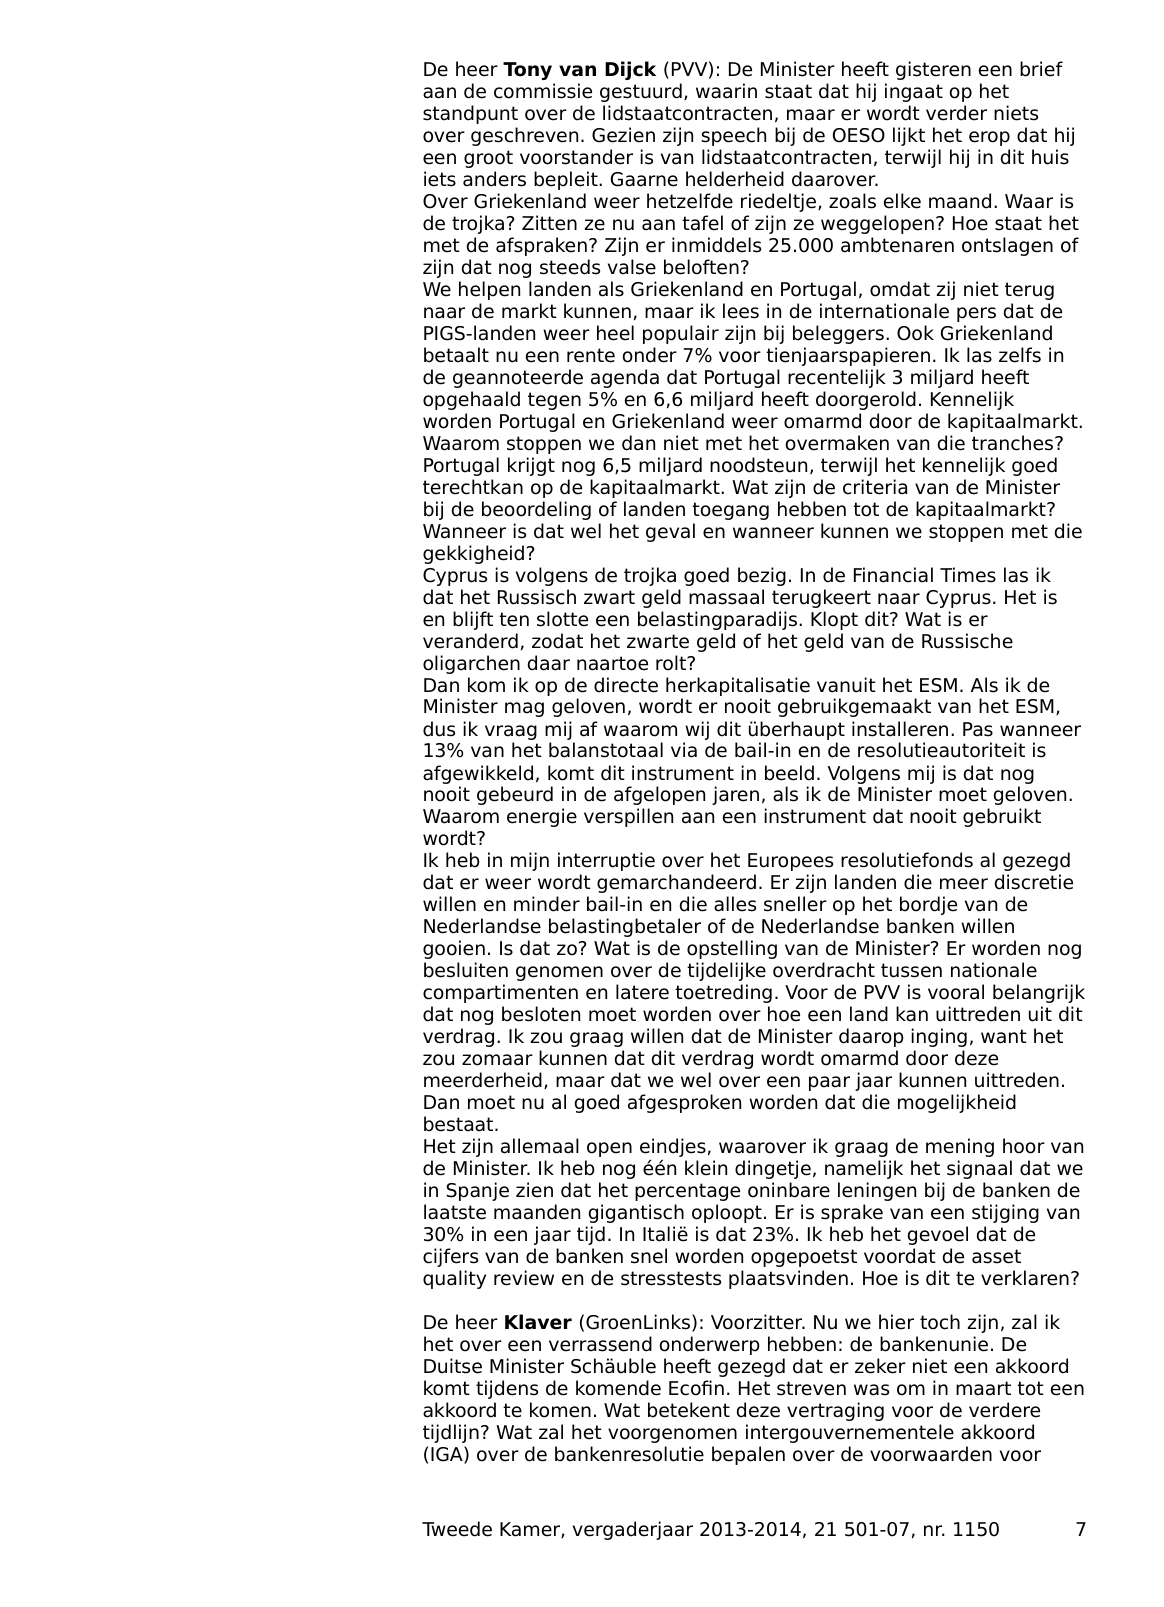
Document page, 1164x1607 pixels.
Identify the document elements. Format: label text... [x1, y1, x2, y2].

text We helpen landen als Griekenland en Portugal, omdat zij niet terug naar de markt kunnen, maar ik lees in de internationale pers dat de PIGS-landen weer heel populair zijn bij beleggers. Ook Griekenland betaalt nu een rente onder 7% voor tienjaarspapieren. Ik las zelfs in de geannoteerde agenda dat Portugal recentelijk 3 miljard heeft opgehaald tegen 5% en 6,6 miljard heeft doorgerold. Kennelijk worden Portugal en Griekenland weer omarmd door de kapitaalmarkt. Waarom stoppen we dan niet met het overmaken van die tranches? Portugal krijgt nog 6,5 miljard noodsteun, terwijl het kennelijk goed terechtkan op de kapitaalmarkt. Wat zijn de criteria van de Minister bij de beoordeling of landen toegang hebben tot de kapitaalmarkt? Wanneer is dat wel het geval en wanneer kunnen we stoppen met die gekkigheid? [422, 279, 1087, 564]
text Het zijn allemaal open eindjes, waarover ik graag de mening hoor van de Minister. Ik heb nog één klein dingetje, namelijk het signaal dat we in Spanje zien dat het percentage oninbare leningen bij de banken de laatste maanden gigantisch oploopt. Er is sprake van een stijging van 30% in een jaar tijd. In Italië is dat 23%. Ik heb het gevoel dat de cijfers van de banken snel worden opgepoetst voordat de asset quality review en de stresstests plaatsvinden. Hoe is dit te verklaren? [422, 1136, 1087, 1290]
text Dan kom ik op de directe herkapitalisatie vanuit het ESM. Als ik de Minister mag geloven, wordt er nooit gebruikgemaakt van het ESM, dus ik vraag mij af waarom wij dit überhaupt installeren. Pas wanneer 13% van het balanstotaal via de bail-in en de resolutieautoriteit is afgewikkeld, komt dit instrument in beeld. Volgens mij is dat nog nooit gebeurd in de afgelopen jaren, als ik de Minister moet geloven. Waarom energie verspillen aan een instrument dat nooit gebruikt wordt? [422, 674, 1087, 850]
text Ik heb in mijn interruptie over het Europees resolutiefonds al gezegd dat er weer wordt gemarchandeerd. Er zijn landen die meer discretie willen en minder bail-in en die alles sneller op het bordje van de Nederlandse belastingbetaler of de Nederlandse banken willen gooien. Is dat zo? Wat is de opstelling van de Minister? Er worden nog besluiten genomen over de tijdelijke overdracht tussen nationale compartimenten en latere toetreding. Voor de PVV is vooral belangrijk dat nog besloten moet worden over hoe een land kan uittreden uit dit verdrag. Ik zou graag willen dat de Minister daarop inging, want het zou zomaar kunnen dat dit verdrag wordt omarmd door deze meerderheid, maar dat we wel over een paar jaar kunnen uittreden. Dan moet nu al goed afgesproken worden dat die mogelijkheid bestaat. [422, 850, 1087, 1136]
text Cyprus is volgens de trojka goed bezig. In de Financial Times las ik dat het Russisch zwart geld massaal terugkeert naar Cyprus. Het is en blijft ten slotte een belastingparadijs. Klopt dit? Wat is er veranderd, zodat het zwarte geld of het geld van de Russische oligarchen daar naartoe rolt? [422, 564, 1087, 674]
text De heer Klaver (GroenLinks): Voorzitter. Nu we hier toch zijn, zal ik het over een verrassend onderwerp hebben: de bankenunie. De Duitse Minister Schäuble heeft gezegd dat er zeker niet een akkoord komt tijdens de komende Ecofin. Het streven was om in maart tot een akkoord te komen. Wat betekent deze vertraging voor de verdere tijdlijn? Wat zal het voorgenomen intergouvernementele akkoord (IGA) over de bankenresolutie bepalen over de voorwaarden voor [422, 1312, 1087, 1466]
text De heer Tony van Dijck (PVV): De Minister heeft gisteren een brief aan de commissie gestuurd, waarin staat dat hij ingaat op het standpunt over de lidstaatcontracten, maar er wordt verder niets over geschreven. Gezien zijn speech bij de OESO lijkt het erop dat hij een groot voorstander is van lidstaatcontracten, terwijl hij in dit huis iets anders bepleit. Gaarne helderheid daarover. [422, 59, 1087, 191]
text Over Griekenland weer hetzelfde riedeltje, zoals elke maand. Waar is de trojka? Zitten ze nu aan tafel of zijn ze weggelopen? Hoe staat het met de afspraken? Zijn er inmiddels 25.000 ambtenaren ontslagen of zijn dat nog steeds valse beloften? [422, 191, 1087, 279]
